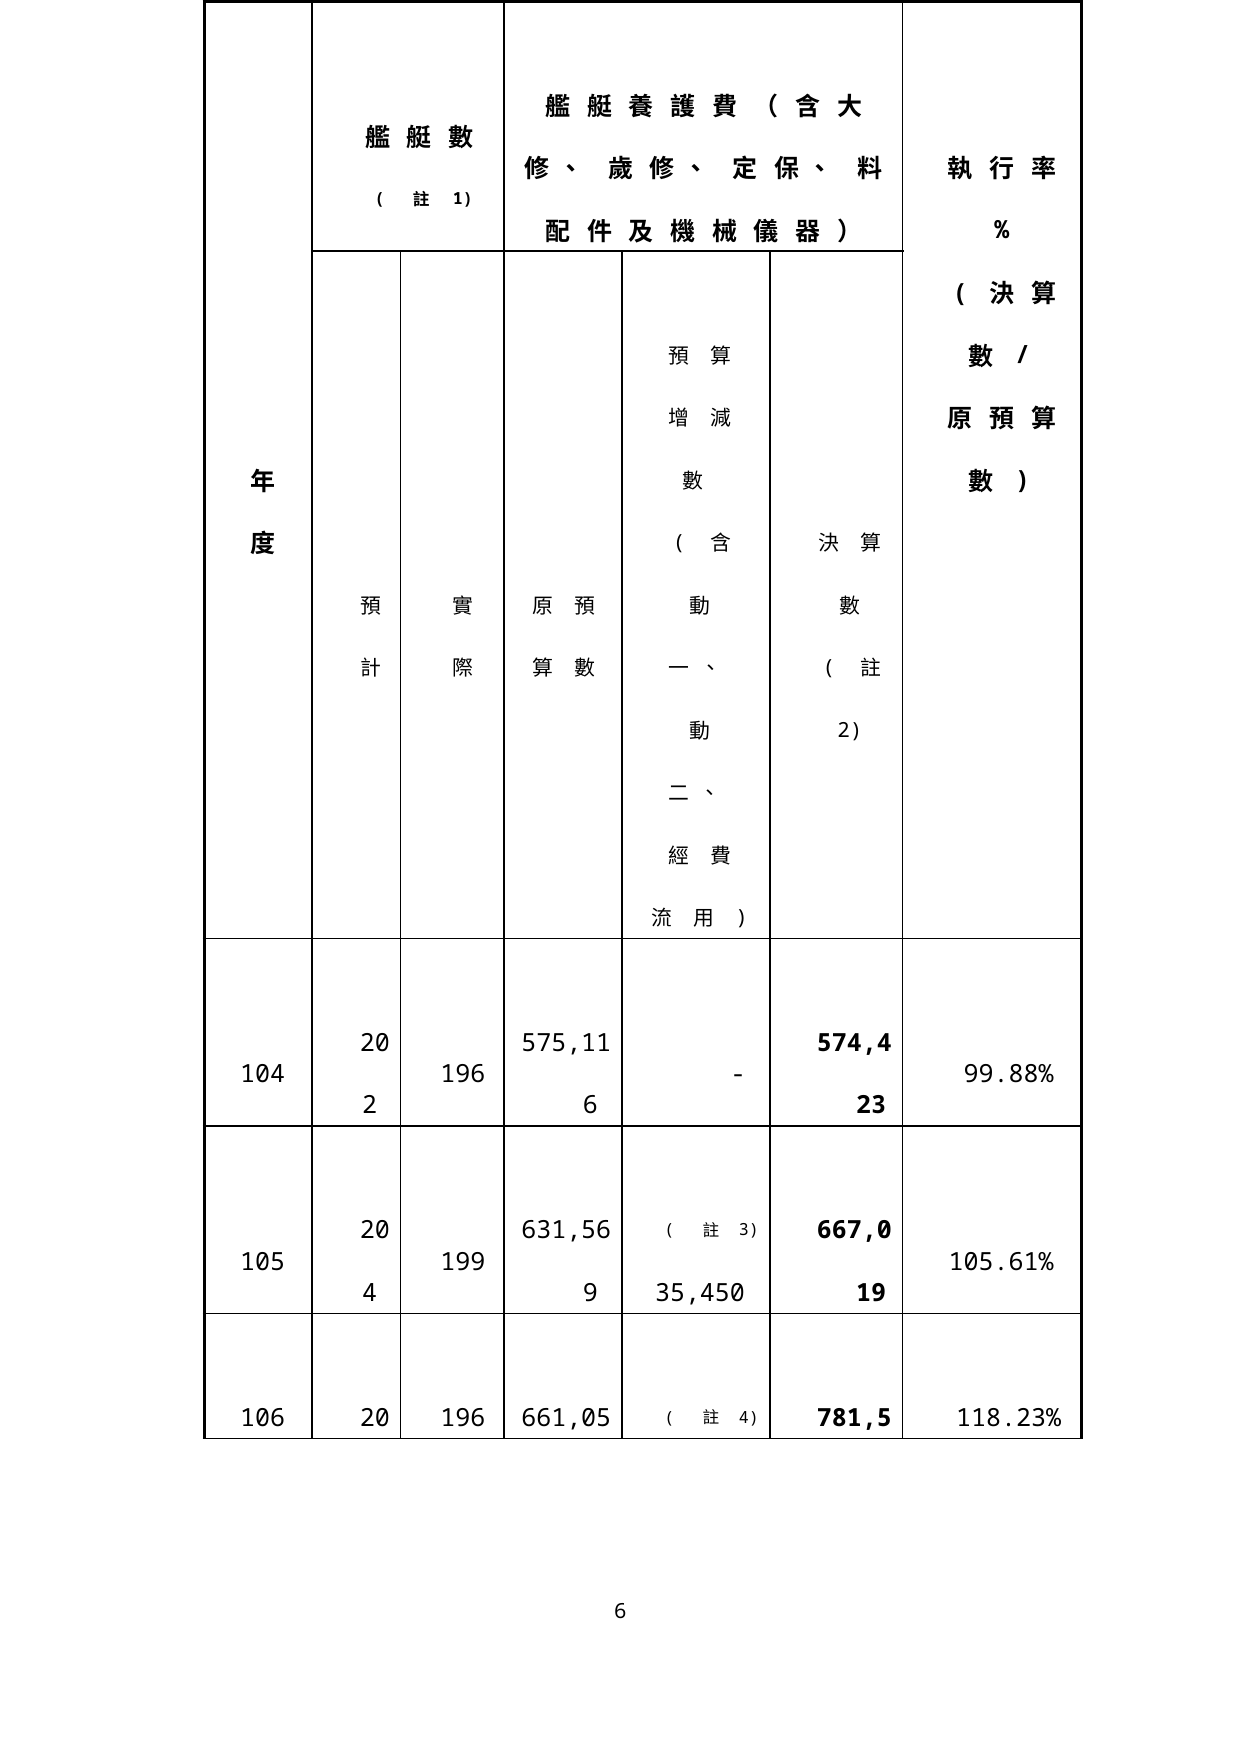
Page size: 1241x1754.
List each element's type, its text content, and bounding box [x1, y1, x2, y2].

table_cell 631,569 [505, 1127, 621, 1312]
table_cell 20 [313, 1314, 400, 1437]
table_cell 預算增減數(含動一、動二、經費流用) [623, 252, 769, 937]
table_cell 106 [206, 1314, 311, 1437]
table_cell - [623, 939, 769, 1125]
table_cell 99.88% [903, 939, 1080, 1125]
table_cell (註4) [623, 1314, 769, 1437]
table_cell 105 [206, 1127, 311, 1312]
table_cell 667,019 [771, 1127, 902, 1312]
table_cell 預計 [313, 252, 400, 937]
table_cell 661,05 [505, 1314, 621, 1437]
table_header 艦艇養護費（含大修、歲修、定保、料配件及機械儀器） [505, 3, 902, 250]
table_cell 204 [313, 1127, 400, 1312]
table_cell 781,5 [771, 1314, 902, 1437]
table_cell 575,116 [505, 939, 621, 1125]
table_header 年度 [206, 3, 311, 937]
table_cell 決算數 (註2) [771, 252, 902, 937]
table_cell 196 [401, 1314, 503, 1437]
table_cell 原預算數 [505, 252, 621, 937]
table_cell 202 [313, 939, 400, 1125]
table_header 執行率% (決算數/ 原預算數) [903, 3, 1080, 937]
table_cell 199 [401, 1127, 503, 1312]
table_cell 118.23% [903, 1314, 1080, 1437]
table_cell 574,423 [771, 939, 902, 1125]
table_cell (註3) 35,450 [623, 1127, 769, 1312]
table_cell 實際 [401, 252, 503, 937]
table_cell 105.61% [903, 1127, 1080, 1312]
table_cell 196 [401, 939, 503, 1125]
table_header 艦艇數(註1) [313, 3, 503, 250]
table_cell 104 [206, 939, 311, 1125]
